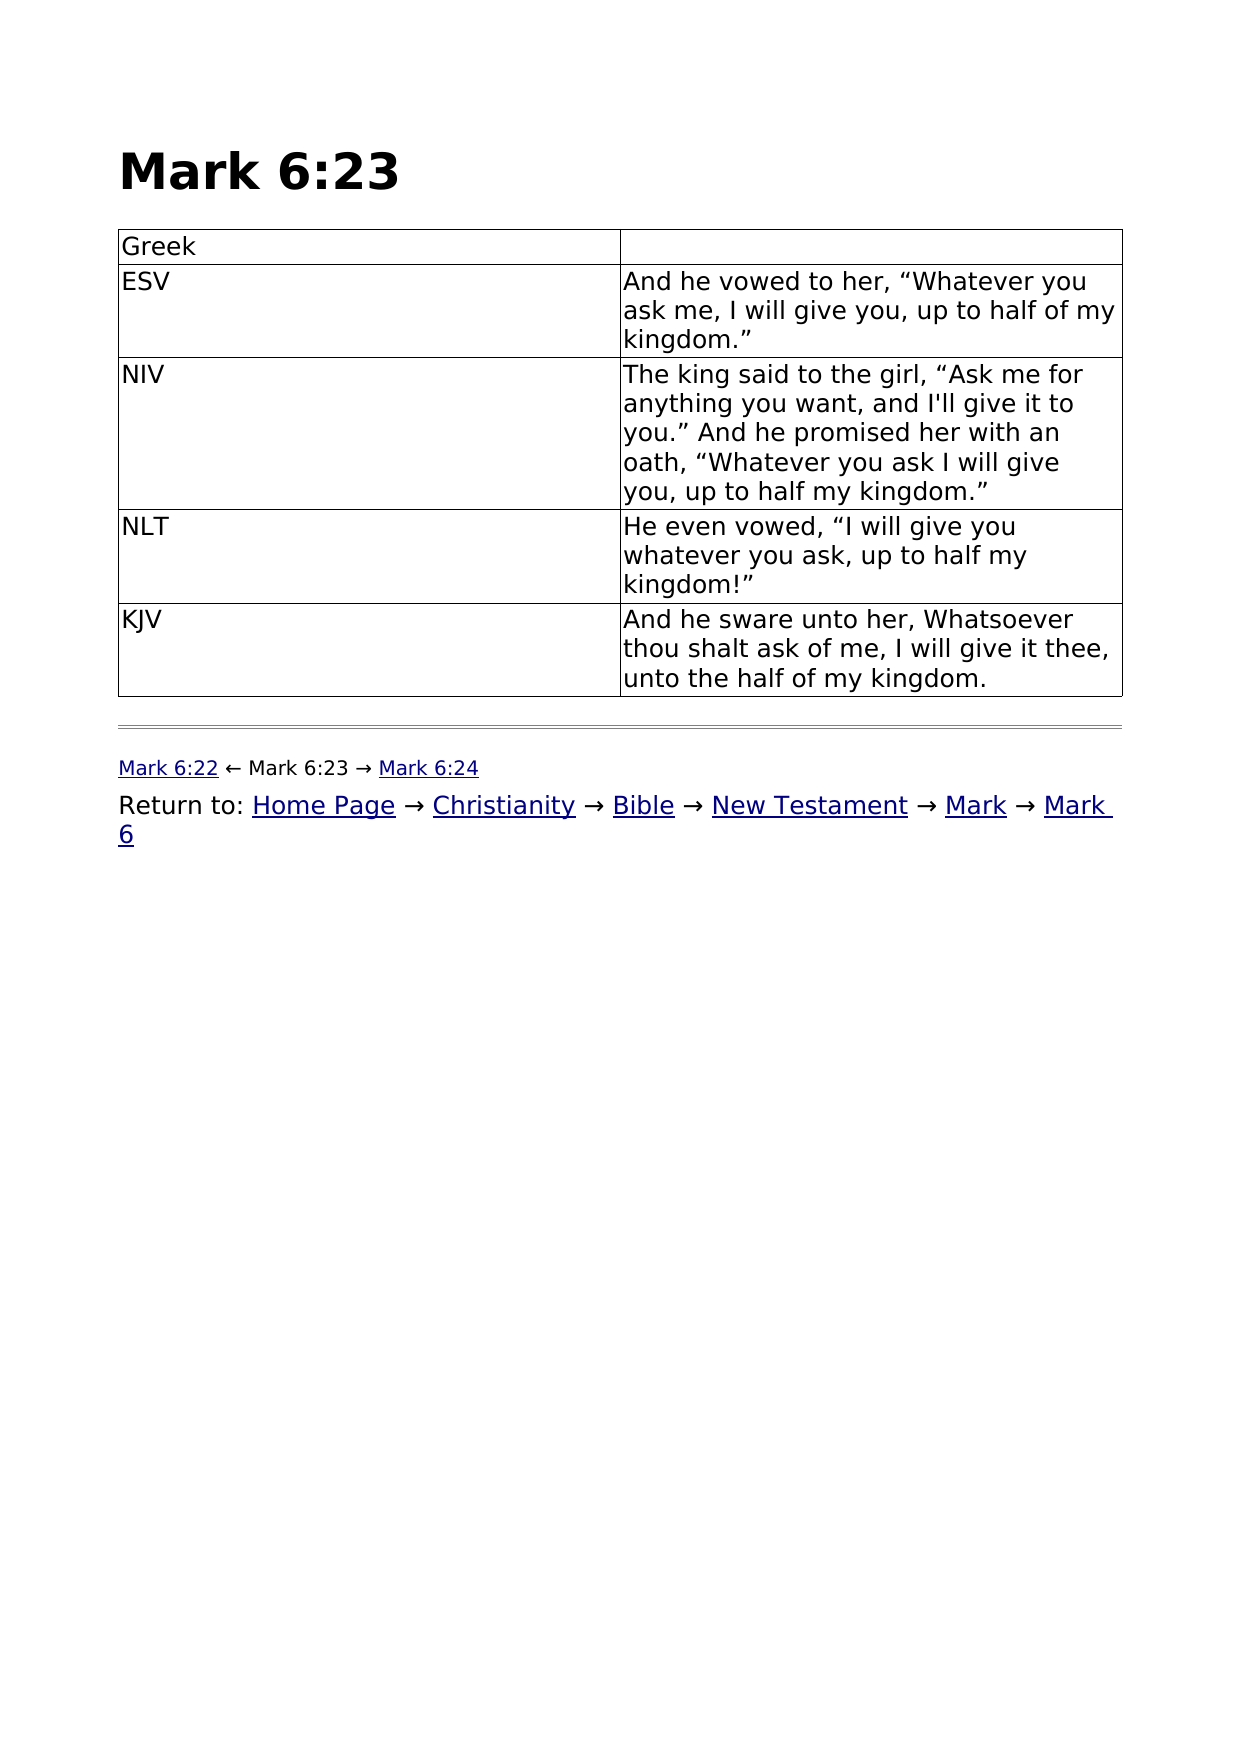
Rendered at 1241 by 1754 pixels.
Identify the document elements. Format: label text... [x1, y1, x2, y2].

table_cell He even vowed, “I will give you whatever you ask, up to half my kingdom!” [621, 510, 1122, 602]
table_cell The king said to the girl, “Ask me for anything you want, and I'll give it to you.” And he promised her with an oath, “Whatever you ask I will give you, up to half my kingdom.” [621, 358, 1122, 509]
subtitle Mark 6:23 [118, 143, 1122, 201]
table_cell NIV [119, 358, 620, 509]
table_cell And he sware unto her, Whatsoever thou shalt ask of me, I will give it thee, unto the half of my kingdom. [621, 604, 1122, 696]
text Mark 6:22 ← Mark 6:23 → Mark 6:24 [118, 757, 1122, 791]
table_cell NLT [119, 510, 620, 602]
table_header Greek [119, 230, 620, 264]
table_cell ESV [119, 265, 620, 357]
text Return to: Home Page → Christianity → Bible → New Testament → Mark → Mark 6 [118, 791, 1122, 849]
table_cell KJV [119, 604, 620, 696]
table_header [621, 230, 1122, 264]
table_cell And he vowed to her, “Whatever you ask me, I will give you, up to half of my kingdom.” [621, 265, 1122, 357]
